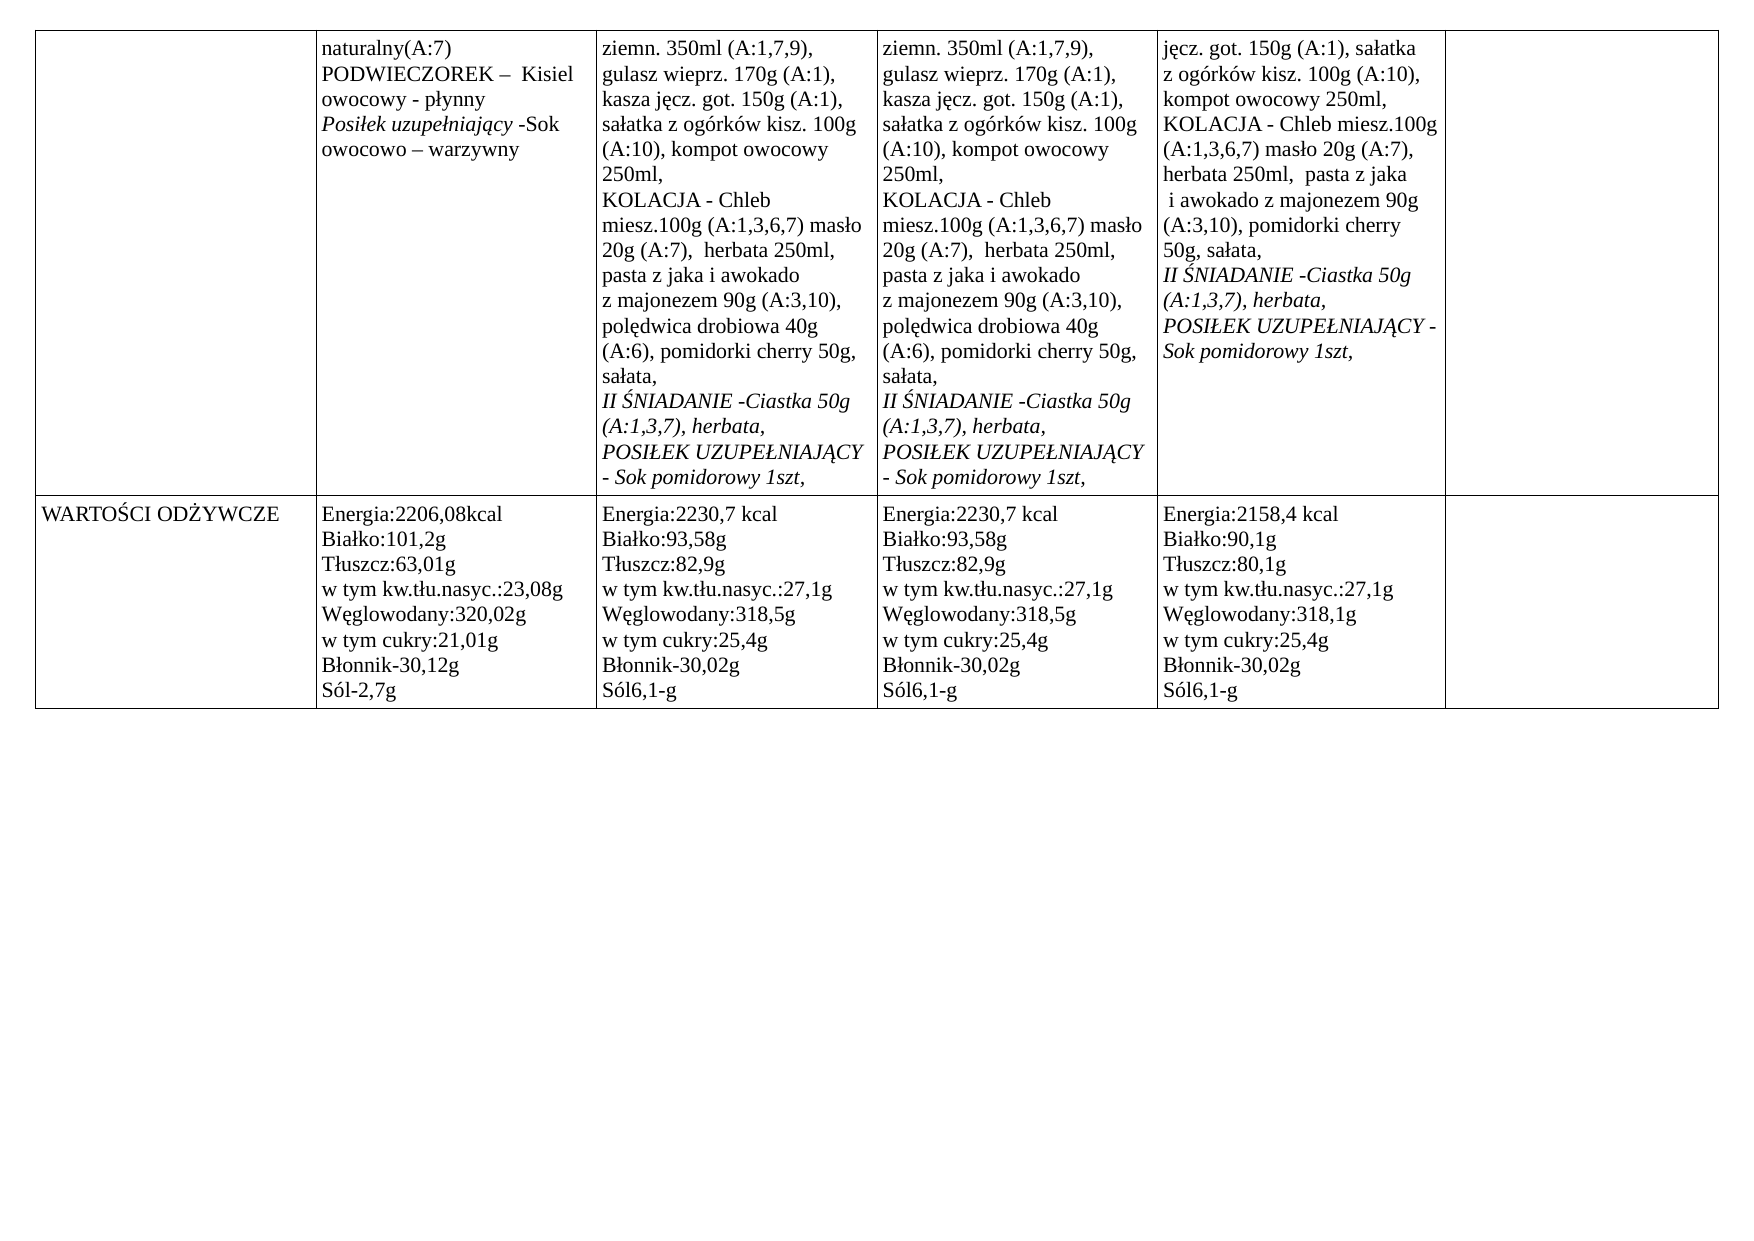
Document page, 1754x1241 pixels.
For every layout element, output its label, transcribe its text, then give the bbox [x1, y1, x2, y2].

table_cell Energia:2206,08kcal Białko:101,2g Tłuszcz:63,01g w tym kw.tłu.nasyc.:23,08g Węglowodany:320,02g w tym cukry:21,01g Błonnik-30,12g Sól-2,7g [317, 496, 596, 708]
table_cell Energia:2230,7 kcal Białko:93,58g Tłuszcz:82,9g w tym kw.tłu.nasyc.:27,1g Węglowodany:318,5g w tym cukry:25,4g Błonnik-30,02g Sól6,1-g [597, 496, 877, 708]
table_cell [1446, 31, 1718, 495]
table_cell Energia:2158,4 kcal Białko:90,1g Tłuszcz:80,1g w tym kw.tłu.nasyc.:27,1g Węglowodany:318,1g w tym cukry:25,4g Błonnik-30,02g Sól6,1-g [1158, 496, 1445, 708]
table_cell [36, 31, 316, 495]
table_cell jęcz. got. 150g (A:1), sałatka z ogórków kisz. 100g (A:10), kompot owocowy 250ml, KOLACJA - Chleb miesz.100g (A:1,3,6,7) masło 20g (A:7), herbata 250ml, pasta z jaka i awokado z majonezem 90g (A:3,10), pomidorki cherry 50g, sałata, II ŚNIADANIE -Ciastka 50g (A:1,3,7), herbata, POSIŁEK UZUPEŁNIAJĄCY - Sok pomidorowy 1szt, [1158, 31, 1445, 495]
table_cell naturalny(A:7) PODWIECZOREK – Kisiel owocowy - płynny Posiłek uzupełniający -Sok owocowo – warzywny [317, 31, 596, 495]
table_cell WARTOŚCI ODŻYWCZE [36, 496, 316, 708]
table_cell Energia:2230,7 kcal Białko:93,58g Tłuszcz:82,9g w tym kw.tłu.nasyc.:27,1g Węglowodany:318,5g w tym cukry:25,4g Błonnik-30,02g Sól6,1-g [878, 496, 1157, 708]
table_cell ziemn. 350ml (A:1,7,9), gulasz wieprz. 170g (A:1), kasza jęcz. got. 150g (A:1), sałatka z ogórków kisz. 100g (A:10), kompot owocowy 250ml, KOLACJA - Chleb miesz.100g (A:1,3,6,7) masło 20g (A:7), herbata 250ml, pasta z jaka i awokado z majonezem 90g (A:3,10), polędwica drobiowa 40g (A:6), pomidorki cherry 50g, sałata, II ŚNIADANIE -Ciastka 50g (A:1,3,7), herbata, POSIŁEK UZUPEŁNIAJĄCY - Sok pomidorowy 1szt, [878, 31, 1157, 495]
table_cell ziemn. 350ml (A:1,7,9), gulasz wieprz. 170g (A:1), kasza jęcz. got. 150g (A:1), sałatka z ogórków kisz. 100g (A:10), kompot owocowy 250ml, KOLACJA - Chleb miesz.100g (A:1,3,6,7) masło 20g (A:7), herbata 250ml, pasta z jaka i awokado z majonezem 90g (A:3,10), polędwica drobiowa 40g (A:6), pomidorki cherry 50g, sałata, II ŚNIADANIE -Ciastka 50g (A:1,3,7), herbata, POSIŁEK UZUPEŁNIAJĄCY - Sok pomidorowy 1szt, [597, 31, 877, 495]
table_cell [1446, 496, 1718, 708]
